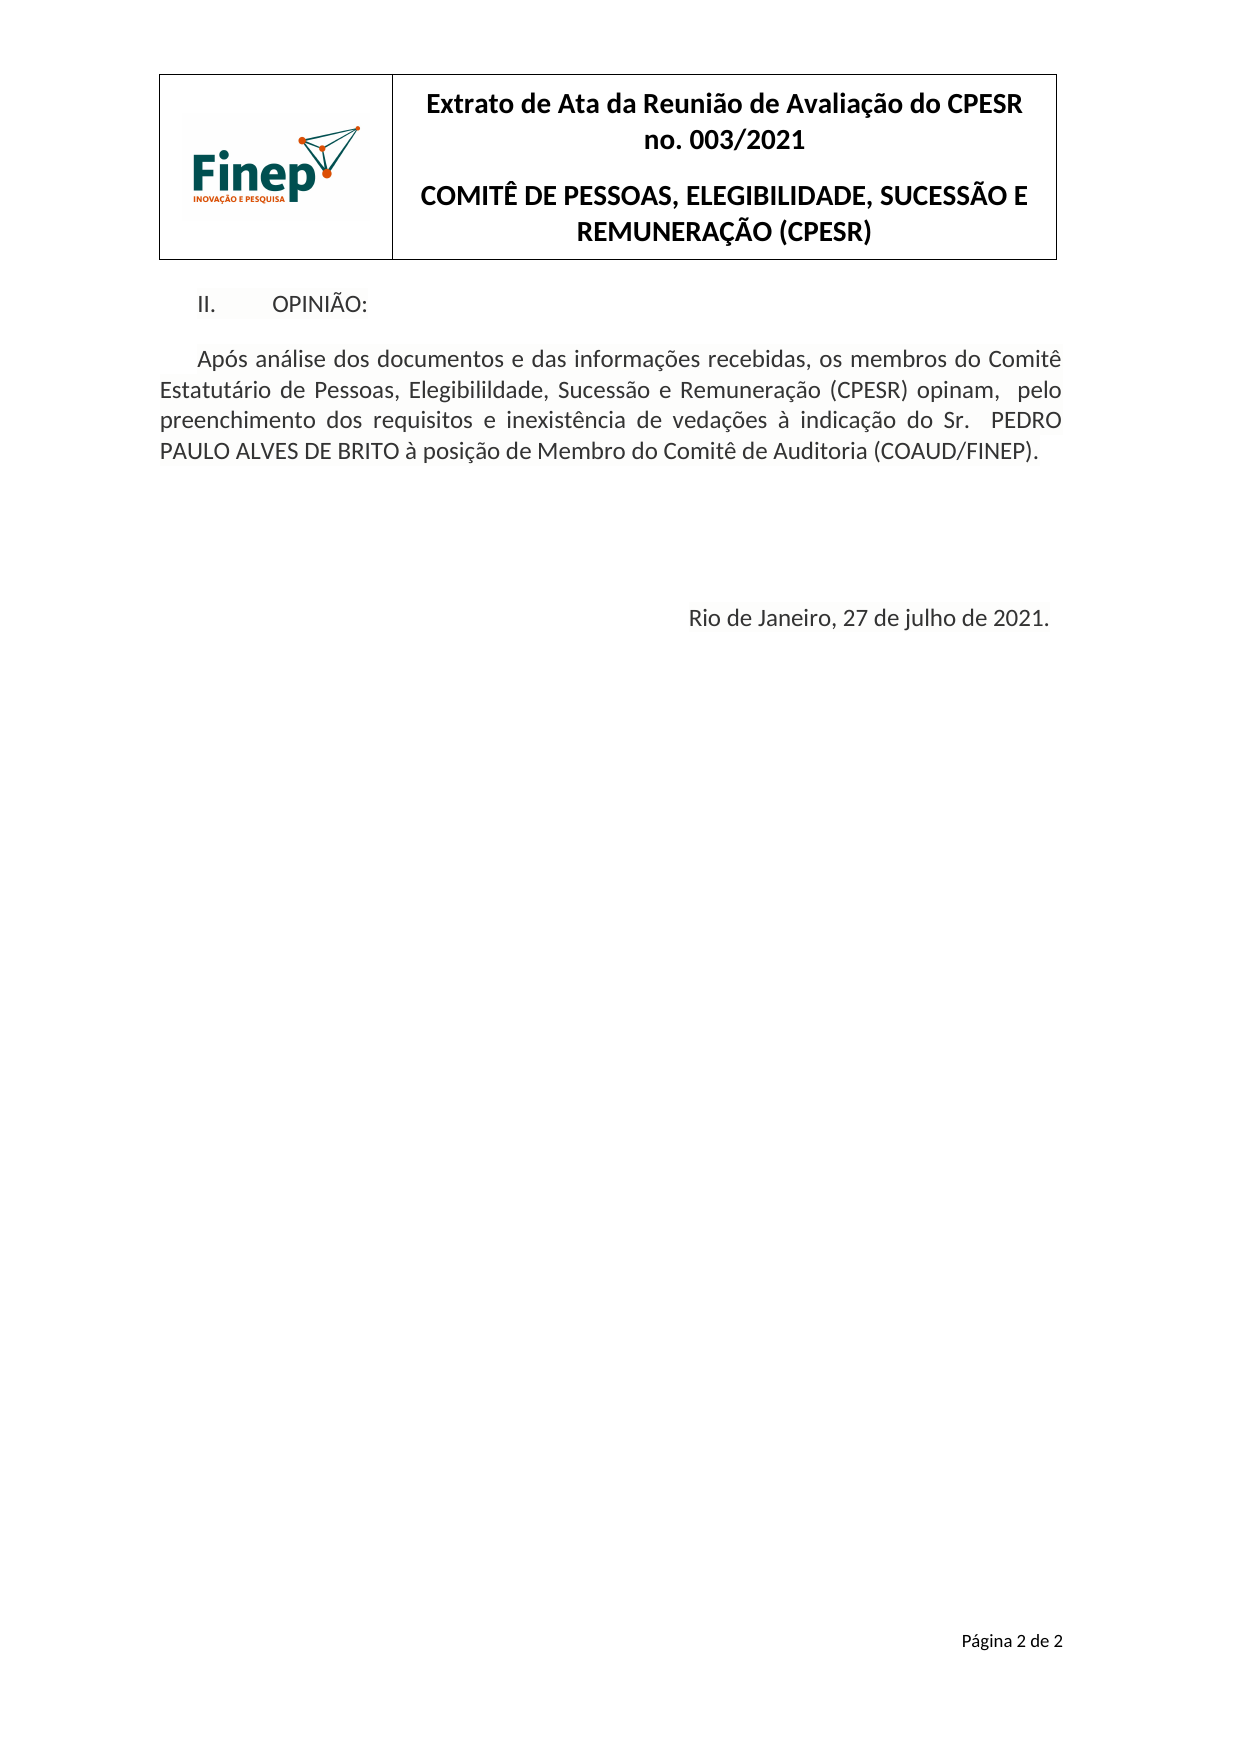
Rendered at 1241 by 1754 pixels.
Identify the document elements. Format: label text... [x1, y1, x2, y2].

list Rio de Janeiro, 27 de julho de 2021. [602, 602, 1063, 632]
list OPINIÃO: [197, 288, 1063, 319]
text Após análise dos documentos e das informações recebidas, os membros do Comitê Estatutário de Pessoas, Elegibilildade, Sucessão e Remuneração (CPESR) opinam, pelo preenchimento dos requisitos e inexistência de vedações à indicação do Sr. PEDRO PAULO ALVES DE BRITO à posição de Membro do Comitê de Auditoria (COAUD/FINEP). [159, 344, 1063, 466]
